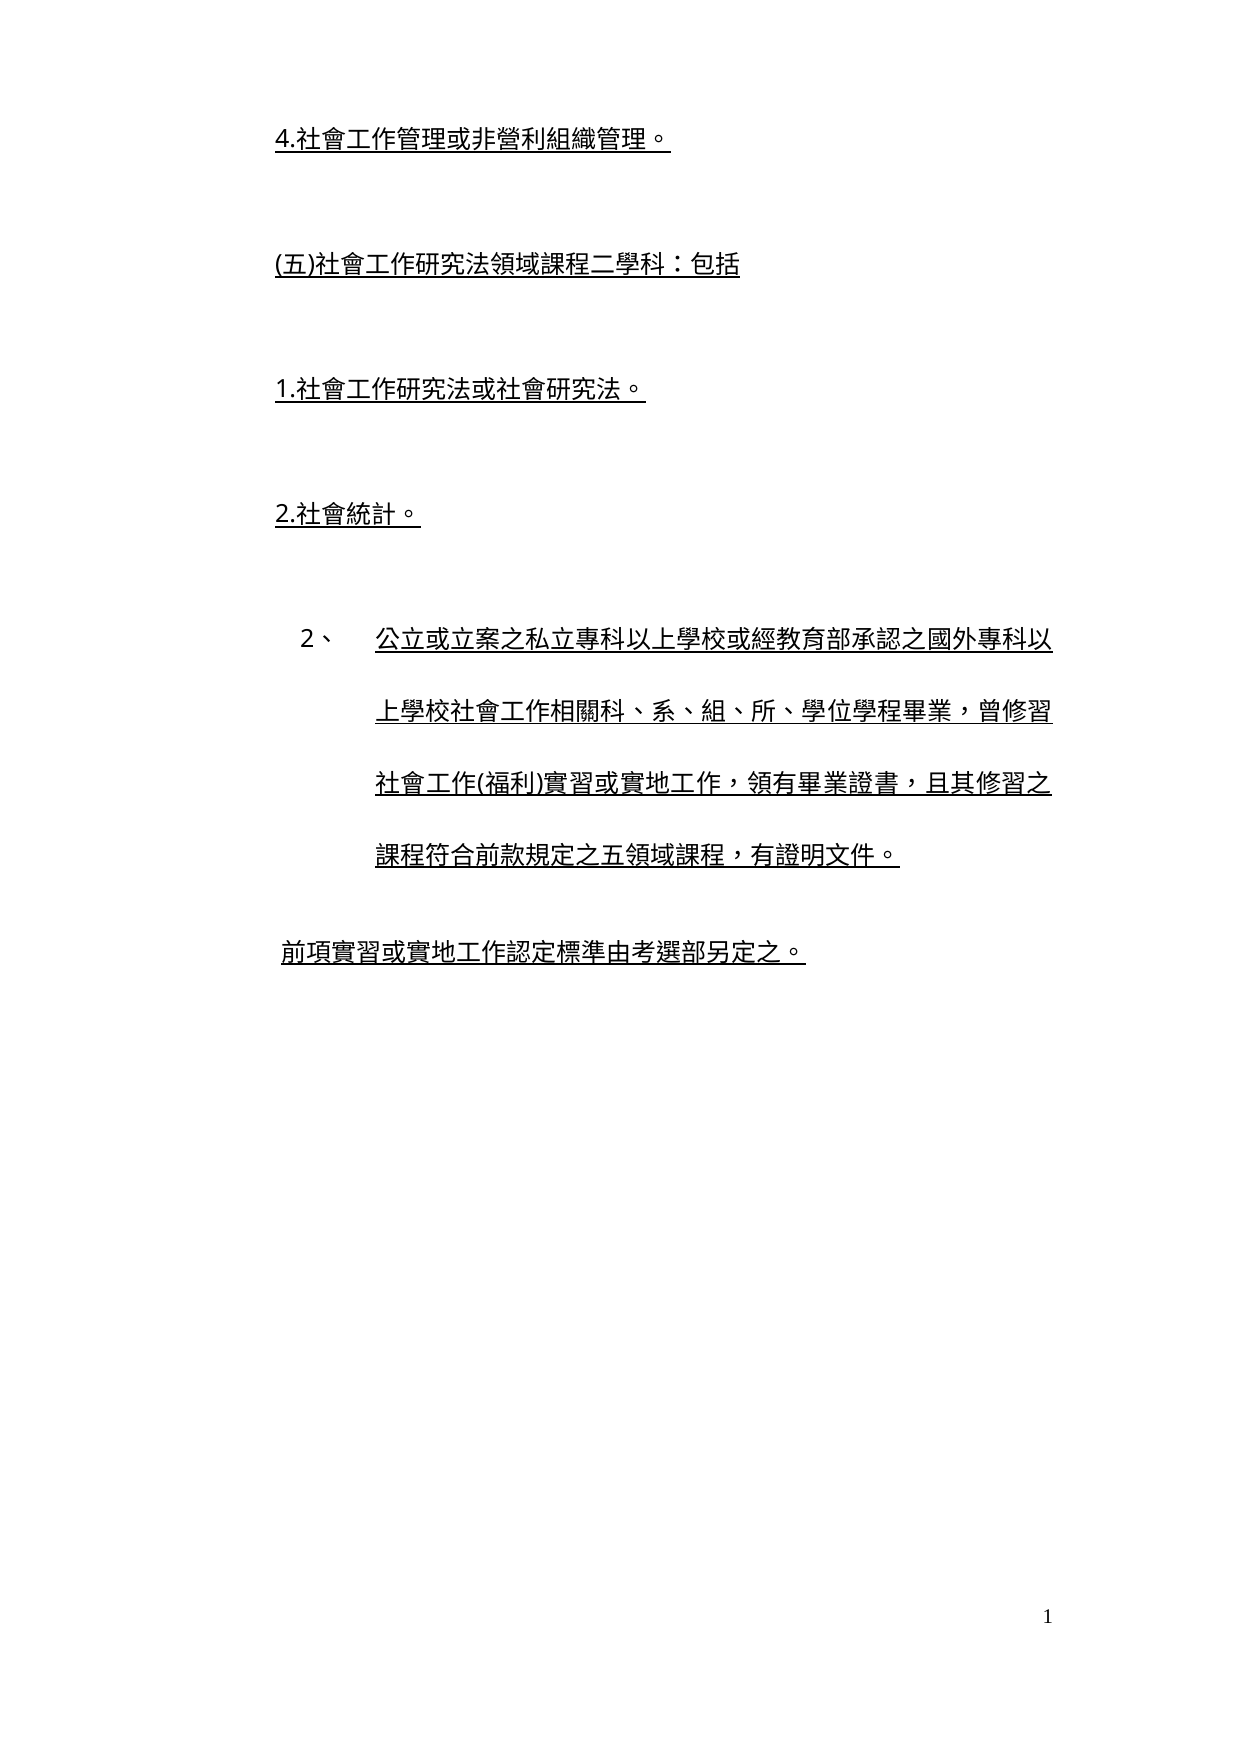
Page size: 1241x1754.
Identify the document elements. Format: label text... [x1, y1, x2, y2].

text 2.社會統計。 [275, 471, 1053, 534]
text 4.社會工作管理或非營利組織管理。 [275, 96, 1053, 159]
text 前項實習或實地工作認定標準由考選部另定之。 [281, 909, 1053, 971]
text 1.社會工作研究法或社會研究法。 [275, 346, 1053, 409]
text (五)社會工作研究法領域課程二學科：包括 [275, 221, 1053, 284]
list 公立或立案之私立專科以上學校或經教育部承認之國外專科以上學校社會工作相關科、系、組、所、學位學程畢業，曾修習社會工作(福利)實習或實地工作，領有畢業證書，且其修習之課程符合前款規定之五領域課程，有證明文件。 [300, 596, 1053, 874]
